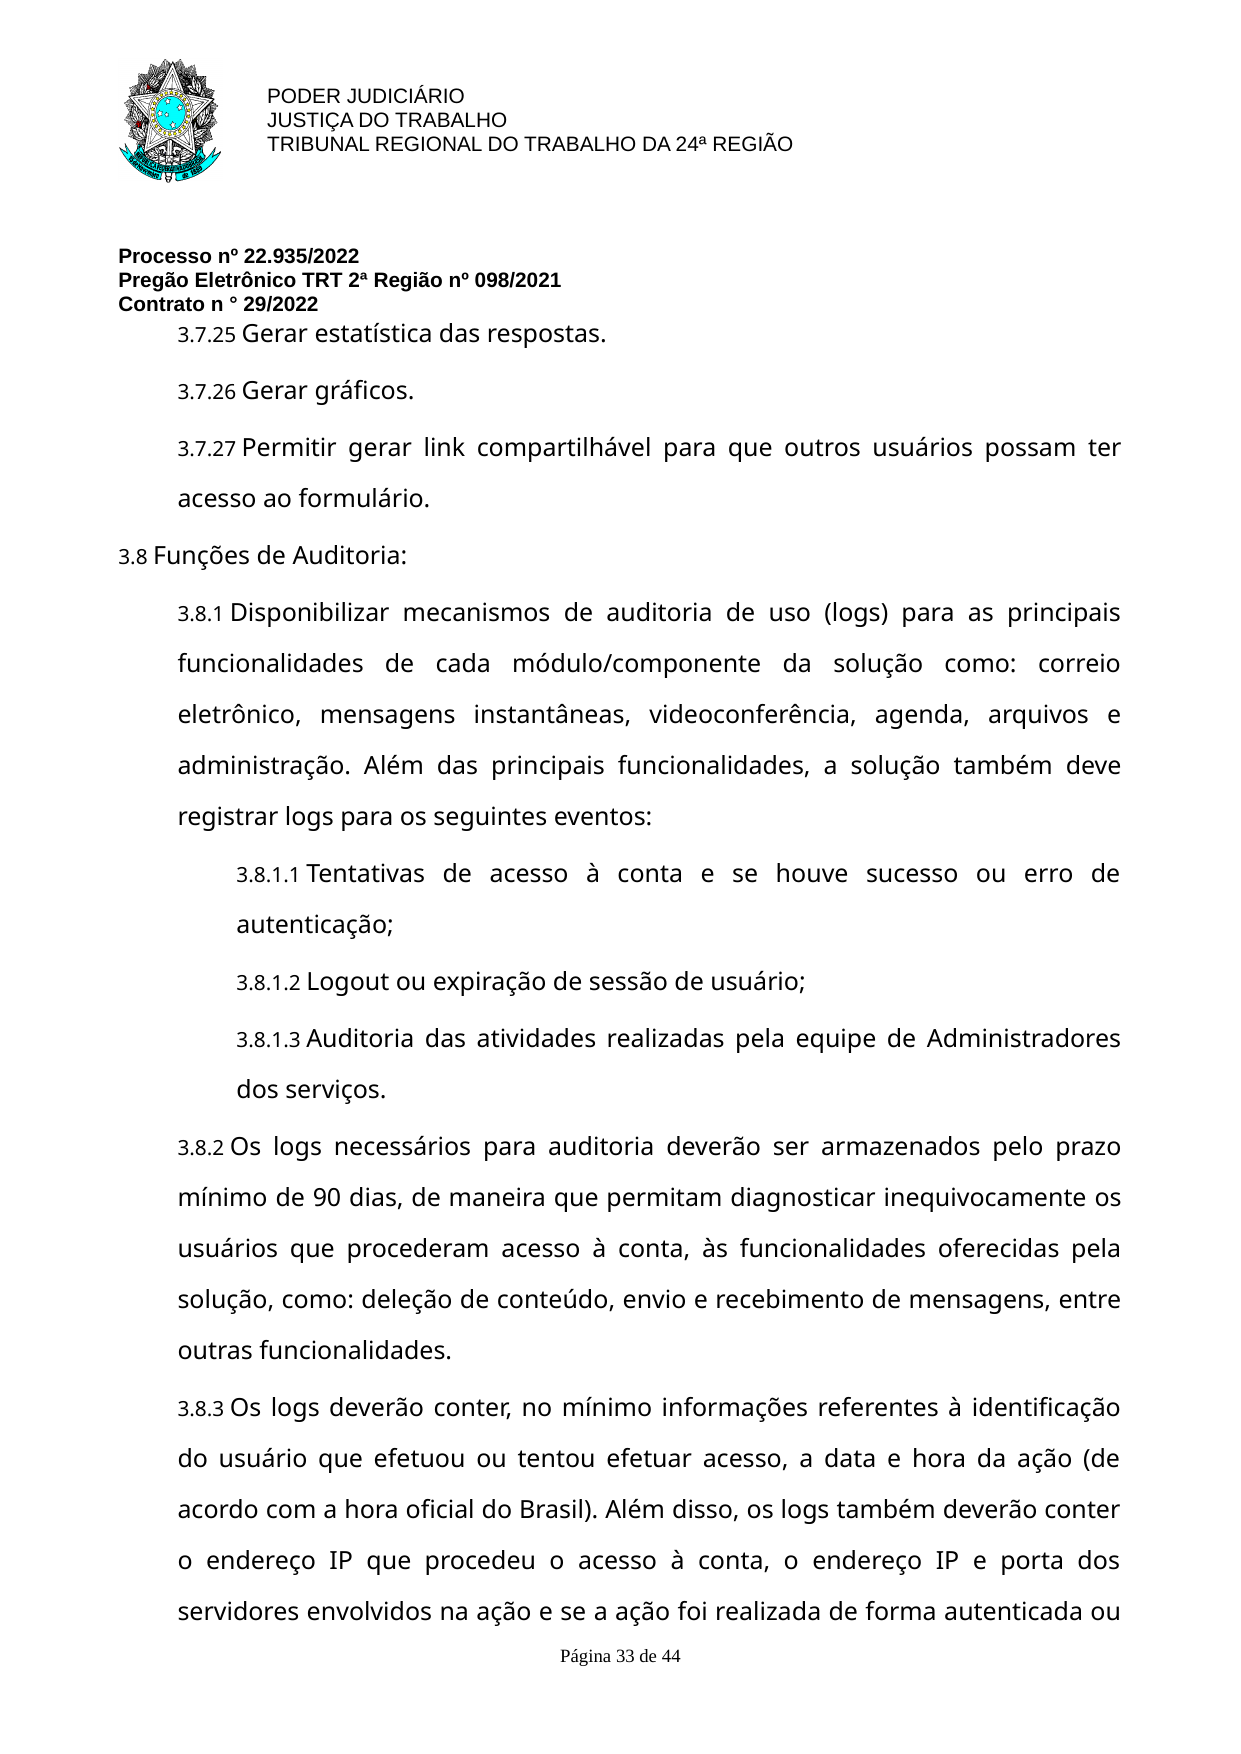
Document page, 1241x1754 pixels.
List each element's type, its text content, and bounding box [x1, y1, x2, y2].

list Os logs necessários para auditoria deverão ser armazenados pelo prazo mínimo de 90 dias, de maneira que permitam diagnosticar inequivocamente os usuários que procederam acesso à conta, às funcionalidades oferecidas pela solução, como: deleção de conteúdo, envio e recebimento de mensagens, entre outras funcionalidades. [177, 1128, 1122, 1367]
list Gerar estatística das respostas. [177, 315, 1122, 349]
list Funções de Auditoria: [118, 537, 1122, 571]
list Disponibilizar mecanismos de auditoria de uso (logs) para as principais funcionalidades de cada módulo/componente da solução como: correio eletrônico, mensagens instantâneas, videoconferência, agenda, arquivos e administração. Além das principais funcionalidades, a solução também deve registrar logs para os seguintes eventos: [177, 594, 1122, 832]
list Os logs deverão conter, no mínimo informações referentes à identificação do usuário que efetuou ou tentou efetuar acesso, a data e hora da ação (de acordo com a hora oficial do Brasil). Além disso, os logs também deverão conter o endereço IP que procedeu o acesso à conta, o endereço IP e porta dos servidores envolvidos na ação e se a ação foi realizada de forma autenticada ou [177, 1389, 1122, 1628]
list Gerar gráficos. [177, 372, 1122, 406]
list Tentativas de acesso à conta e se houve sucesso ou erro de autenticação; [236, 855, 1122, 941]
picture [118, 58, 223, 183]
list Logout ou expiração de sessão de usuário; [236, 963, 1122, 997]
list Permitir gerar link compartilhável para que outros usuários possam ter acesso ao formulário. [177, 429, 1122, 514]
list Auditoria das atividades realizadas pela equipe de Administradores dos serviços. [236, 1020, 1122, 1106]
